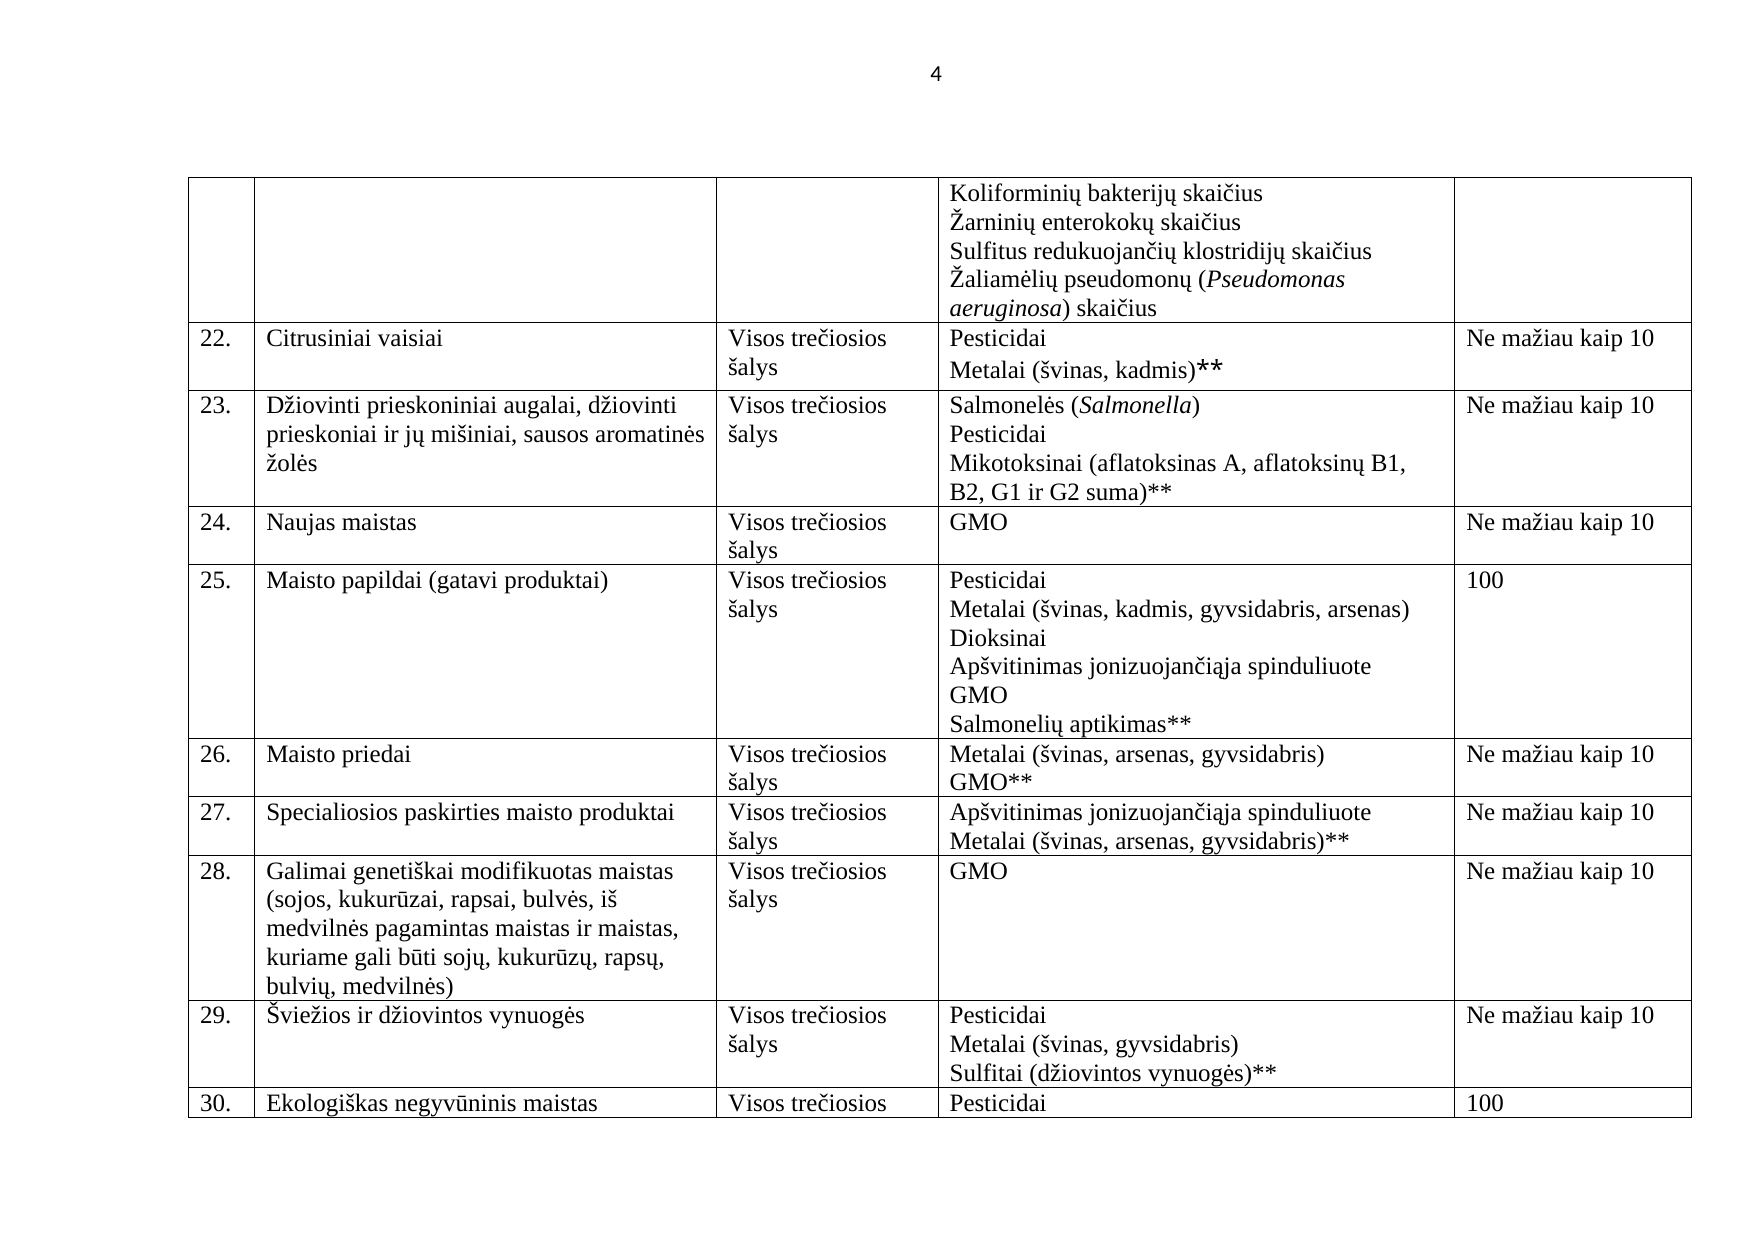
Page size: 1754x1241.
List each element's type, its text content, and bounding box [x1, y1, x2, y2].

table_cell 23. [189, 391, 254, 506]
table_cell Ne mažiau kaip 10 [1455, 797, 1691, 855]
table_cell [1455, 178, 1691, 322]
table_cell [255, 178, 716, 322]
table_cell Pesticidai Metalai (švinas, kadmis, gyvsidabris, arsenas) Dioksinai Apšvitinimas jonizuojančiąja spinduliuote GMO Salmonelių aptikimas** [939, 565, 1454, 738]
table_cell Galimai genetiškai modifikuotas maistas (sojos, kukurūzai, rapsai, bulvės, iš medvilnės pagamintas maistas ir maistas, kuriame gali būti sojų, kukurūzų, rapsų, bulvių, medvilnės) [255, 856, 716, 999]
table_cell Ne mažiau kaip 10 [1455, 739, 1691, 796]
table_cell Ne mažiau kaip 10 [1455, 323, 1691, 389]
table_cell Ne mažiau kaip 10 [1455, 507, 1691, 564]
table_cell Apšvitinimas jonizuojančiąja spinduliuote Metalai (švinas, arsenas, gyvsidabris)** [939, 797, 1454, 855]
table_cell 100 [1455, 565, 1691, 738]
table_cell Visos trečiosios šalys [717, 391, 938, 506]
table_cell Maisto papildai (gatavi produktai) [255, 565, 716, 738]
table_cell Džiovinti prieskoniniai augalai, džiovinti prieskoniai ir jų mišiniai, sausos aromatinės žolės [255, 391, 716, 506]
table_cell GMO [939, 507, 1454, 564]
table_cell 100 [1455, 1088, 1691, 1117]
table_cell Visos trečiosios [717, 1088, 938, 1117]
table_cell Koliforminių bakterijų skaičius Žarninių enterokokų skaičius Sulfitus redukuojančių klostridijų skaičius Žaliamėlių pseudomonų (Pseudomonas aeruginosa) skaičius [939, 178, 1454, 322]
table_cell 30. [189, 1088, 254, 1117]
table_cell 29. [189, 1001, 254, 1087]
table_cell 28. [189, 856, 254, 999]
table_cell Ne mažiau kaip 10 [1455, 1001, 1691, 1087]
table_cell Salmonelės (Salmonella) Pesticidai Mikotoksinai (aflatoksinas A, aflatoksinų B1, B2, G1 ir G2 suma)** [939, 391, 1454, 506]
table_cell [189, 178, 254, 322]
table_cell Visos trečiosios šalys [717, 739, 938, 796]
table_cell Pesticidai Metalai (švinas, gyvsidabris) Sulfitai (džiovintos vynuogės)** [939, 1001, 1454, 1087]
table_cell [717, 178, 938, 322]
table_cell Visos trečiosios šalys [717, 565, 938, 738]
table_cell Metalai (švinas, arsenas, gyvsidabris) GMO** [939, 739, 1454, 796]
table_cell Visos trečiosios šalys [717, 507, 938, 564]
table_cell 22. [189, 323, 254, 389]
table_cell 26. [189, 739, 254, 796]
table_cell 25. [189, 565, 254, 738]
table_cell Visos trečiosios šalys [717, 323, 938, 389]
table_cell Ne mažiau kaip 10 [1455, 856, 1691, 999]
table_cell Visos trečiosios šalys [717, 797, 938, 855]
table_cell Specialiosios paskirties maisto produktai [255, 797, 716, 855]
table_cell Citrusiniai vaisiai [255, 323, 716, 389]
table_cell Naujas maistas [255, 507, 716, 564]
table_cell Šviežios ir džiovintos vynuogės [255, 1001, 716, 1087]
table_cell 27. [189, 797, 254, 855]
table_cell Ekologiškas negyvūninis maistas [255, 1088, 716, 1117]
table_cell Maisto priedai [255, 739, 716, 796]
table_cell Visos trečiosios šalys [717, 856, 938, 999]
table_cell Visos trečiosios šalys [717, 1001, 938, 1087]
table_cell GMO [939, 856, 1454, 999]
table_cell Pesticidai [939, 1088, 1454, 1117]
table_cell Ne mažiau kaip 10 [1455, 391, 1691, 506]
table_cell Pesticidai Metalai (švinas, kadmis)** [939, 323, 1454, 389]
table_cell 24. [189, 507, 254, 564]
